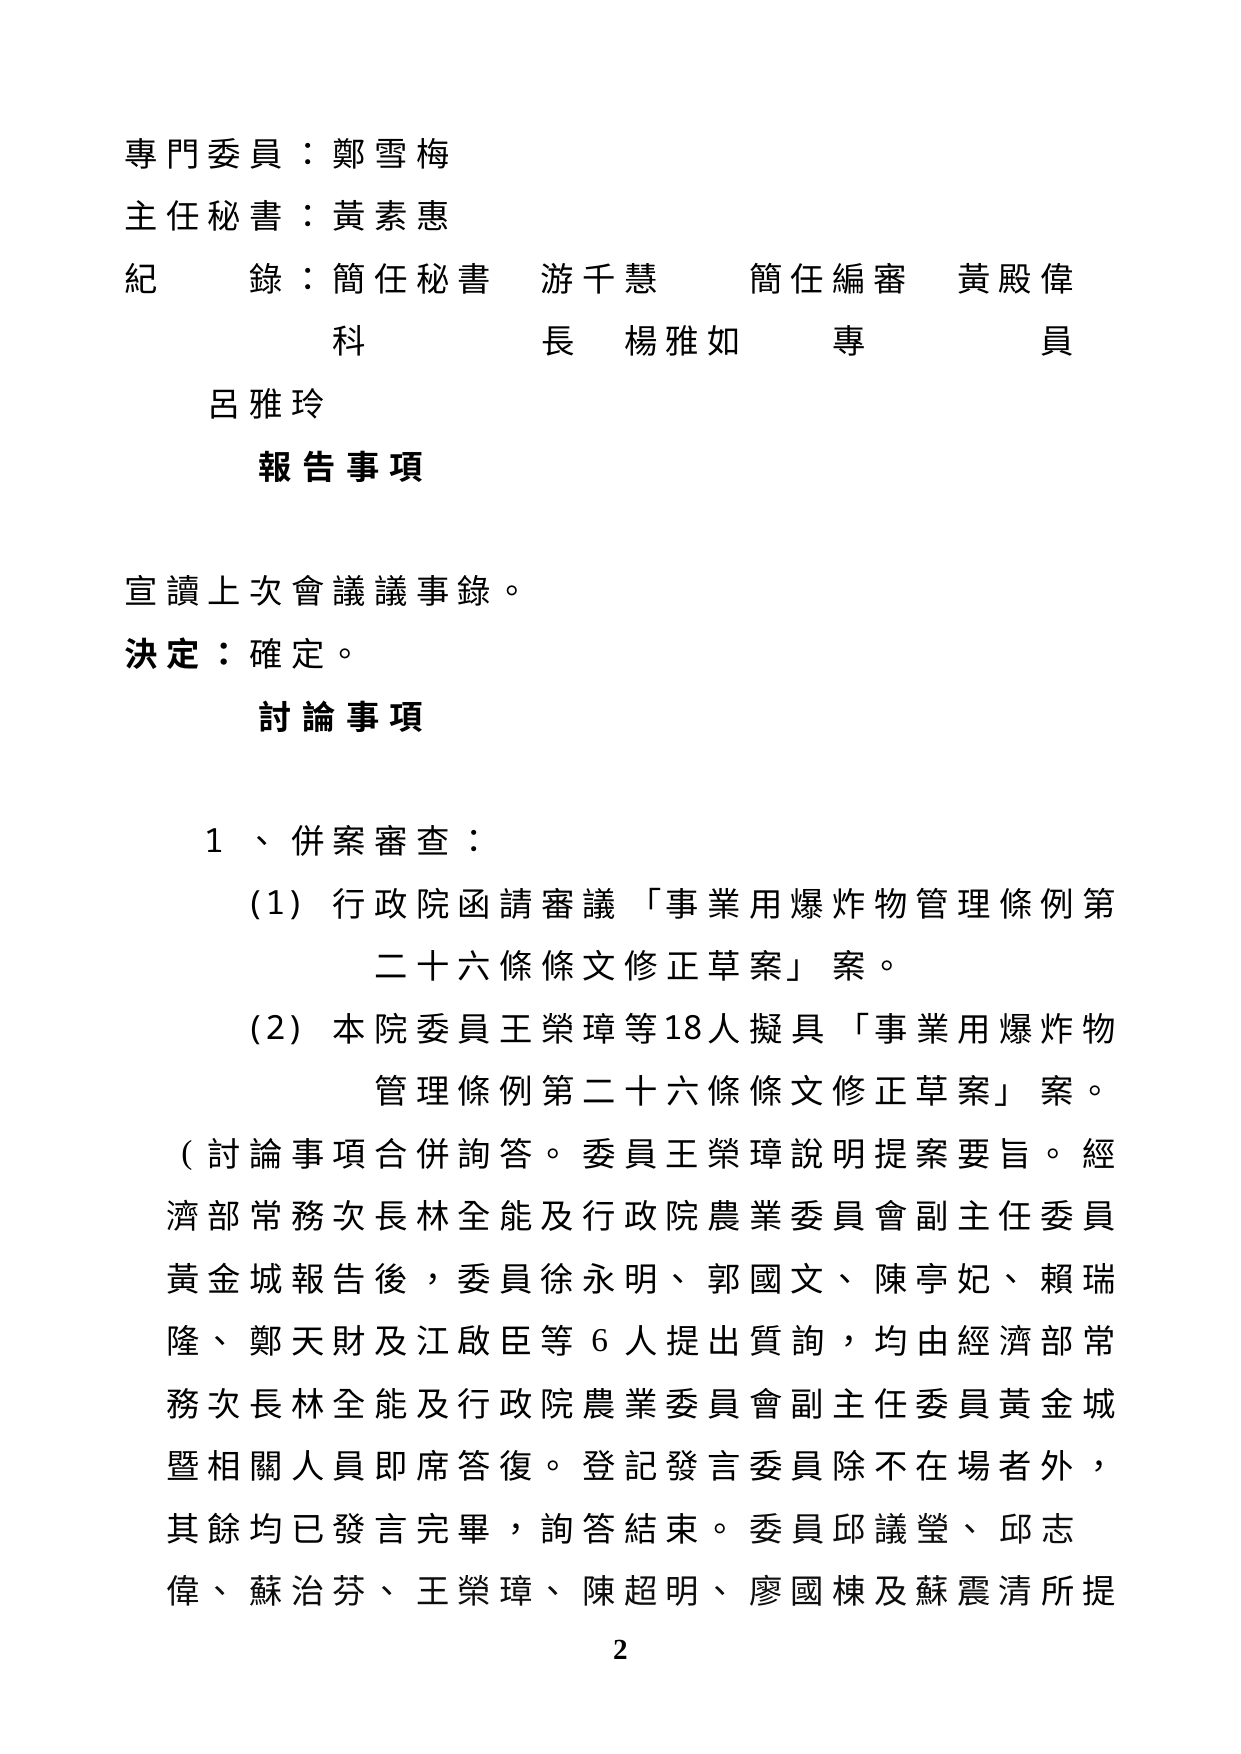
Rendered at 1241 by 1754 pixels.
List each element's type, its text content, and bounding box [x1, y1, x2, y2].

text 主任秘書：黃素惠 [120, 173, 1091, 235]
text 專門委員：鄭雪梅 [120, 110, 1091, 173]
text (討論事項合併詢答。委員王榮璋說明提案要旨。經濟部常務次長林全能及行政院農業委員會副主任委員黃金城報告後，委員徐永明、郭國文、陳亭妃、賴瑞隆、鄭天財及江啟臣等6人提出質詢，均由經濟部常務次長林全能及行政院農業委員會副主任委員黃金城暨相關人員即席答復。登記發言委員除不在場者外，其餘均已發言完畢，詢答結束。委員邱議瑩、邱志偉、蘇治芬、王榮璋、陳超明、廖國棟及蘇震清所提 [144, 1110, 1120, 1610]
list 本院委員王榮璋等18人擬具「事業用爆炸物管理條例第二十六條條文修正草案」案。 [220, 985, 1120, 1110]
text 紀 錄：簡任秘書 游千慧 簡任編審 黃殿偉 [120, 235, 1120, 298]
text 宣讀上次會議議事錄。 [120, 548, 1120, 610]
text 決定：確定。 [120, 610, 1120, 673]
text 科 長 楊雅如 專 員 呂雅玲 [189, 298, 1120, 423]
list 行政院函請審議「事業用爆炸物管理條例第二十六條條文修正草案」案。 [220, 860, 1120, 985]
text 討論事項 [258, 688, 1120, 740]
list 併案審查： [170, 798, 1120, 860]
text 報告事項 [258, 438, 1120, 490]
